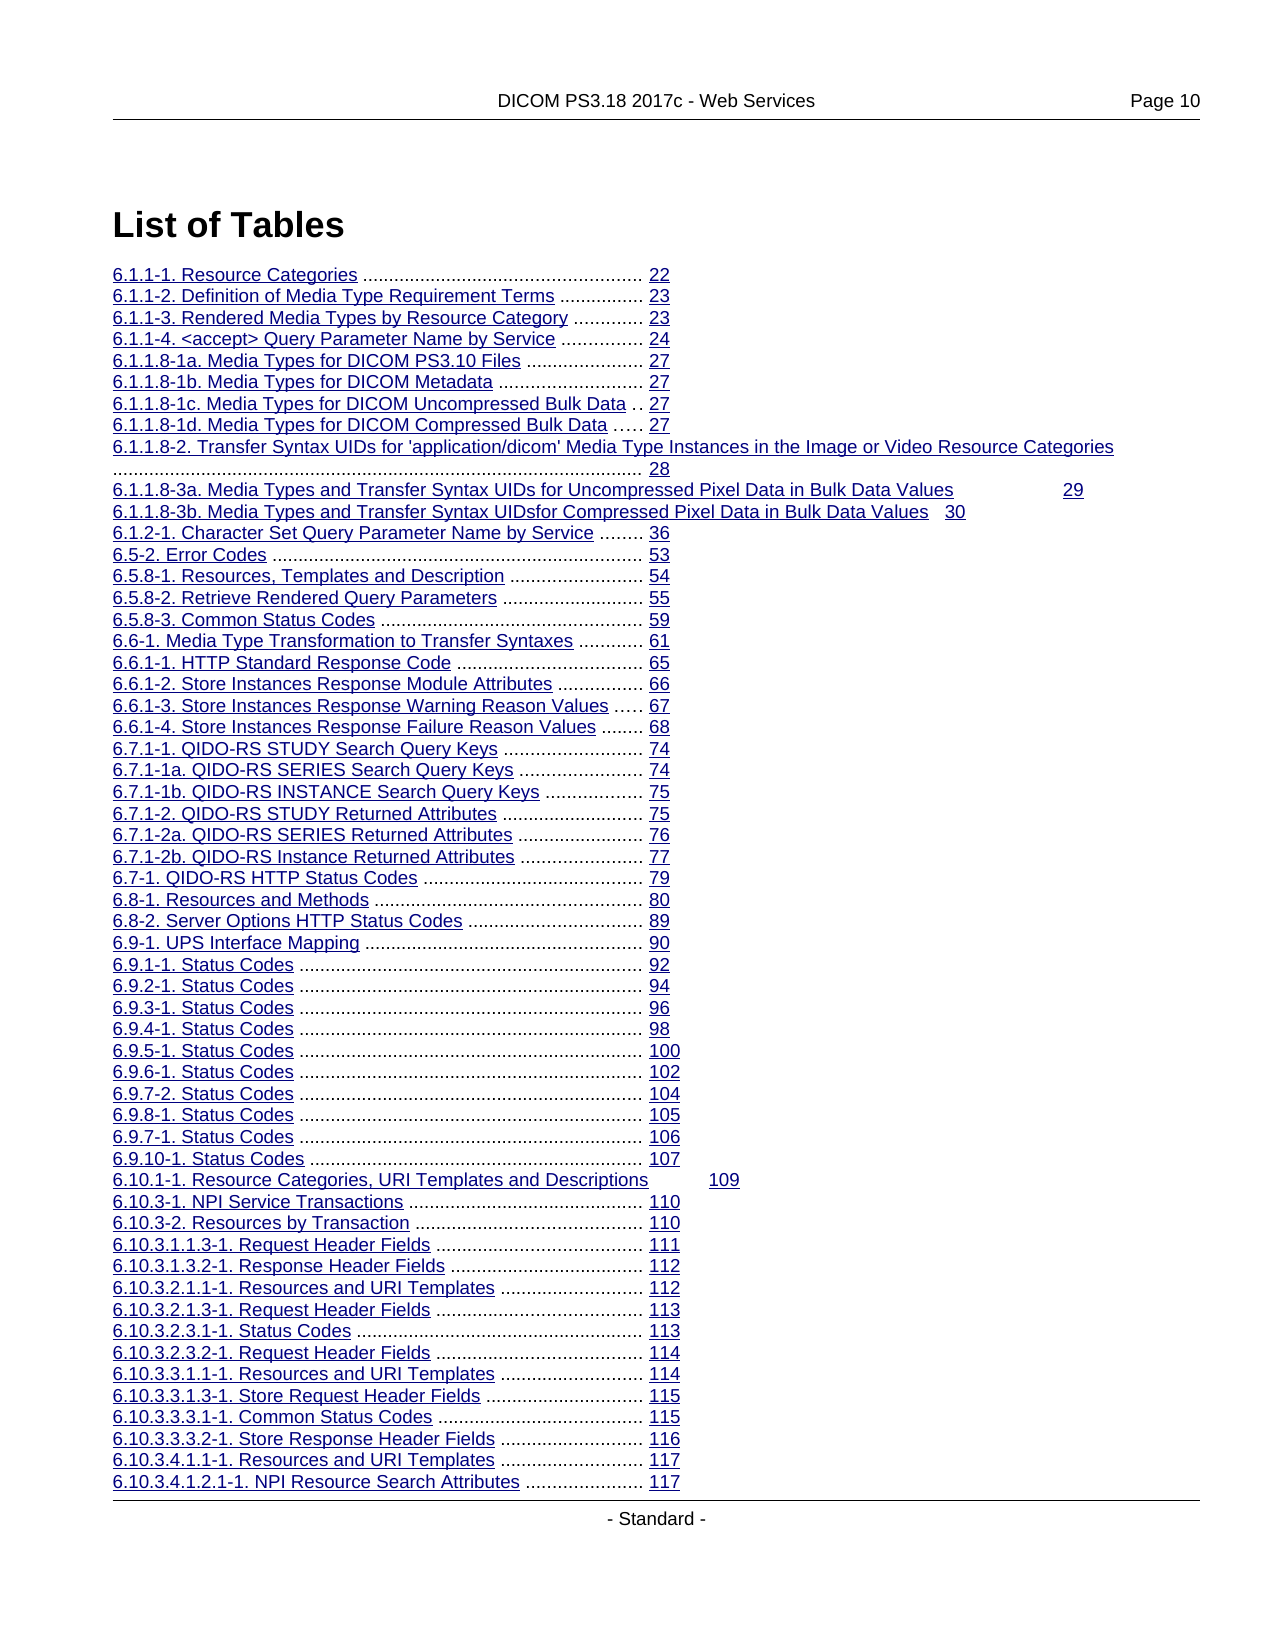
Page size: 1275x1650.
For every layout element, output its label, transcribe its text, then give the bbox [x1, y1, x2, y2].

text 6.9.10-1. Status Codes 0 [112, 1147, 1175, 1169]
text 6.6.1-2. Store Instances Response Module Attributes 0 [112, 673, 1175, 694]
text 6.10.3.3.3.1-1. Common Status Codes 0 [112, 1406, 1175, 1428]
text 6.1.1.8-1d. Media Types for DICOM Compressed Bulk Data 0 [112, 414, 1175, 436]
text 6.7-1. QIDO-RS HTTP Status Codes 0 [112, 867, 1175, 889]
text 6.10.3.2.1.1-1. Resources and URI Templates 0 [112, 1277, 1175, 1298]
text 6.1.1.8-3a. Media Types and Transfer Syntax UIDs for Uncompressed Pixel Data in Bulk Data Values 0 [112, 479, 1175, 501]
text 6.1.1.8-1c. Media Types for DICOM Uncompressed Bulk Data 0 [112, 393, 1175, 414]
text 6.10.3.2.3.1-1. Status Codes 0 [112, 1320, 1175, 1341]
text 6.7.1-2. QIDO-RS STUDY Returned Attributes 0 [112, 802, 1175, 824]
text 6.8-1. Resources and Methods 0 [112, 889, 1175, 910]
text 6.10.3.3.1.1-1. Resources and URI Templates 0 [112, 1363, 1175, 1384]
text 6.10.3.3.3.2-1. Store Response Header Fields 0 [112, 1428, 1175, 1449]
text 6.7.1-2a. QIDO-RS SERIES Returned Attributes 0 [112, 824, 1175, 846]
text 6.7.1-1a. QIDO-RS SERIES Search Query Keys 0 [112, 759, 1175, 781]
text List of Tables [112, 204, 1200, 245]
text 6.5.8-2. Retrieve Rendered Query Parameters 0 [112, 587, 1175, 608]
text 6.1.1-3. Rendered Media Types by Resource Category 0 [112, 306, 1175, 328]
text 6.10.3.4.1.2.1-1. NPI Resource Search Attributes 0 [112, 1471, 1175, 1492]
text 6.9.6-1. Status Codes 0 [112, 1061, 1175, 1083]
text 6.5.8-3. Common Status Codes 0 [112, 608, 1175, 630]
text 6.6.1-4. Store Instances Response Failure Reason Values 0 [112, 716, 1175, 738]
text 6.6-1. Media Type Transformation to Transfer Syntaxes 0 [112, 630, 1175, 651]
text 6.7.1-1. QIDO-RS STUDY Search Query Keys 0 [112, 738, 1175, 759]
text 6.10.3.2.3.2-1. Request Header Fields 0 [112, 1341, 1175, 1363]
text 6.9.4-1. Status Codes 0 [112, 1018, 1175, 1039]
text 6.10.3.3.1.3-1. Store Request Header Fields 0 [112, 1384, 1175, 1406]
text 6.1.1.8-2. Transfer Syntax UIDs for 'application/dicom' Media Type Instances in the Image or Video Resource Categories 0 [112, 436, 1175, 479]
text 6.6.1-1. HTTP Standard Response Code 0 [112, 651, 1175, 673]
text 6.10.3-1. NPI Service Transactions 0 [112, 1191, 1175, 1212]
text 6.10.3.1.3.2-1. Response Header Fields 0 [112, 1255, 1175, 1277]
text 6.9.1-1. Status Codes 0 [112, 953, 1175, 975]
text 6.7.1-1b. QIDO-RS INSTANCE Search Query Keys 0 [112, 781, 1175, 802]
text 6.1.1.8-3b. Media Types and Transfer Syntax UIDsfor Compressed Pixel Data in Bulk Data Values 0 [112, 501, 1175, 522]
text 6.9.2-1. Status Codes 0 [112, 975, 1175, 996]
text 6.1.1-1. Resource Categories 0 [112, 263, 1175, 285]
text 6.1.1.8-1a. Media Types for DICOM PS3.10 Files 0 [112, 349, 1175, 371]
text 6.5-2. Error Codes 0 [112, 544, 1175, 565]
text 6.1.1-4. <accept> Query Parameter Name by Service 0 [112, 328, 1175, 349]
text 6.10.3-2. Resources by Transaction 0 [112, 1212, 1175, 1234]
text 6.9.7-2. Status Codes 0 [112, 1083, 1175, 1104]
text 6.9.8-1. Status Codes 0 [112, 1104, 1175, 1126]
text 6.7.1-2b. QIDO-RS Instance Returned Attributes 0 [112, 846, 1175, 867]
text 6.9.3-1. Status Codes 0 [112, 996, 1175, 1018]
text 6.5.8-1. Resources, Templates and Description 0 [112, 565, 1175, 587]
text 6.6.1-3. Store Instances Response Warning Reason Values 0 [112, 694, 1175, 716]
text 6.9-1. UPS Interface Mapping 0 [112, 932, 1175, 953]
text 6.9.7-1. Status Codes 0 [112, 1126, 1175, 1147]
text 6.1.1-2. Definition of Media Type Requirement Terms 0 [112, 285, 1175, 306]
text 6.9.5-1. Status Codes 0 [112, 1039, 1175, 1061]
text 6.10.3.1.1.3-1. Request Header Fields 0 [112, 1234, 1175, 1255]
text 6.10.3.2.1.3-1. Request Header Fields 0 [112, 1298, 1175, 1320]
text 6.10.1-1. Resource Categories, URI Templates and Descriptions 0 [112, 1169, 1175, 1191]
text 6.1.2-1. Character Set Query Parameter Name by Service 0 [112, 522, 1175, 544]
text 6.1.1.8-1b. Media Types for DICOM Metadata 0 [112, 371, 1175, 393]
text 6.10.3.4.1.1-1. Resources and URI Templates 0 [112, 1449, 1175, 1471]
text 6.8-2. Server Options HTTP Status Codes 0 [112, 910, 1175, 932]
